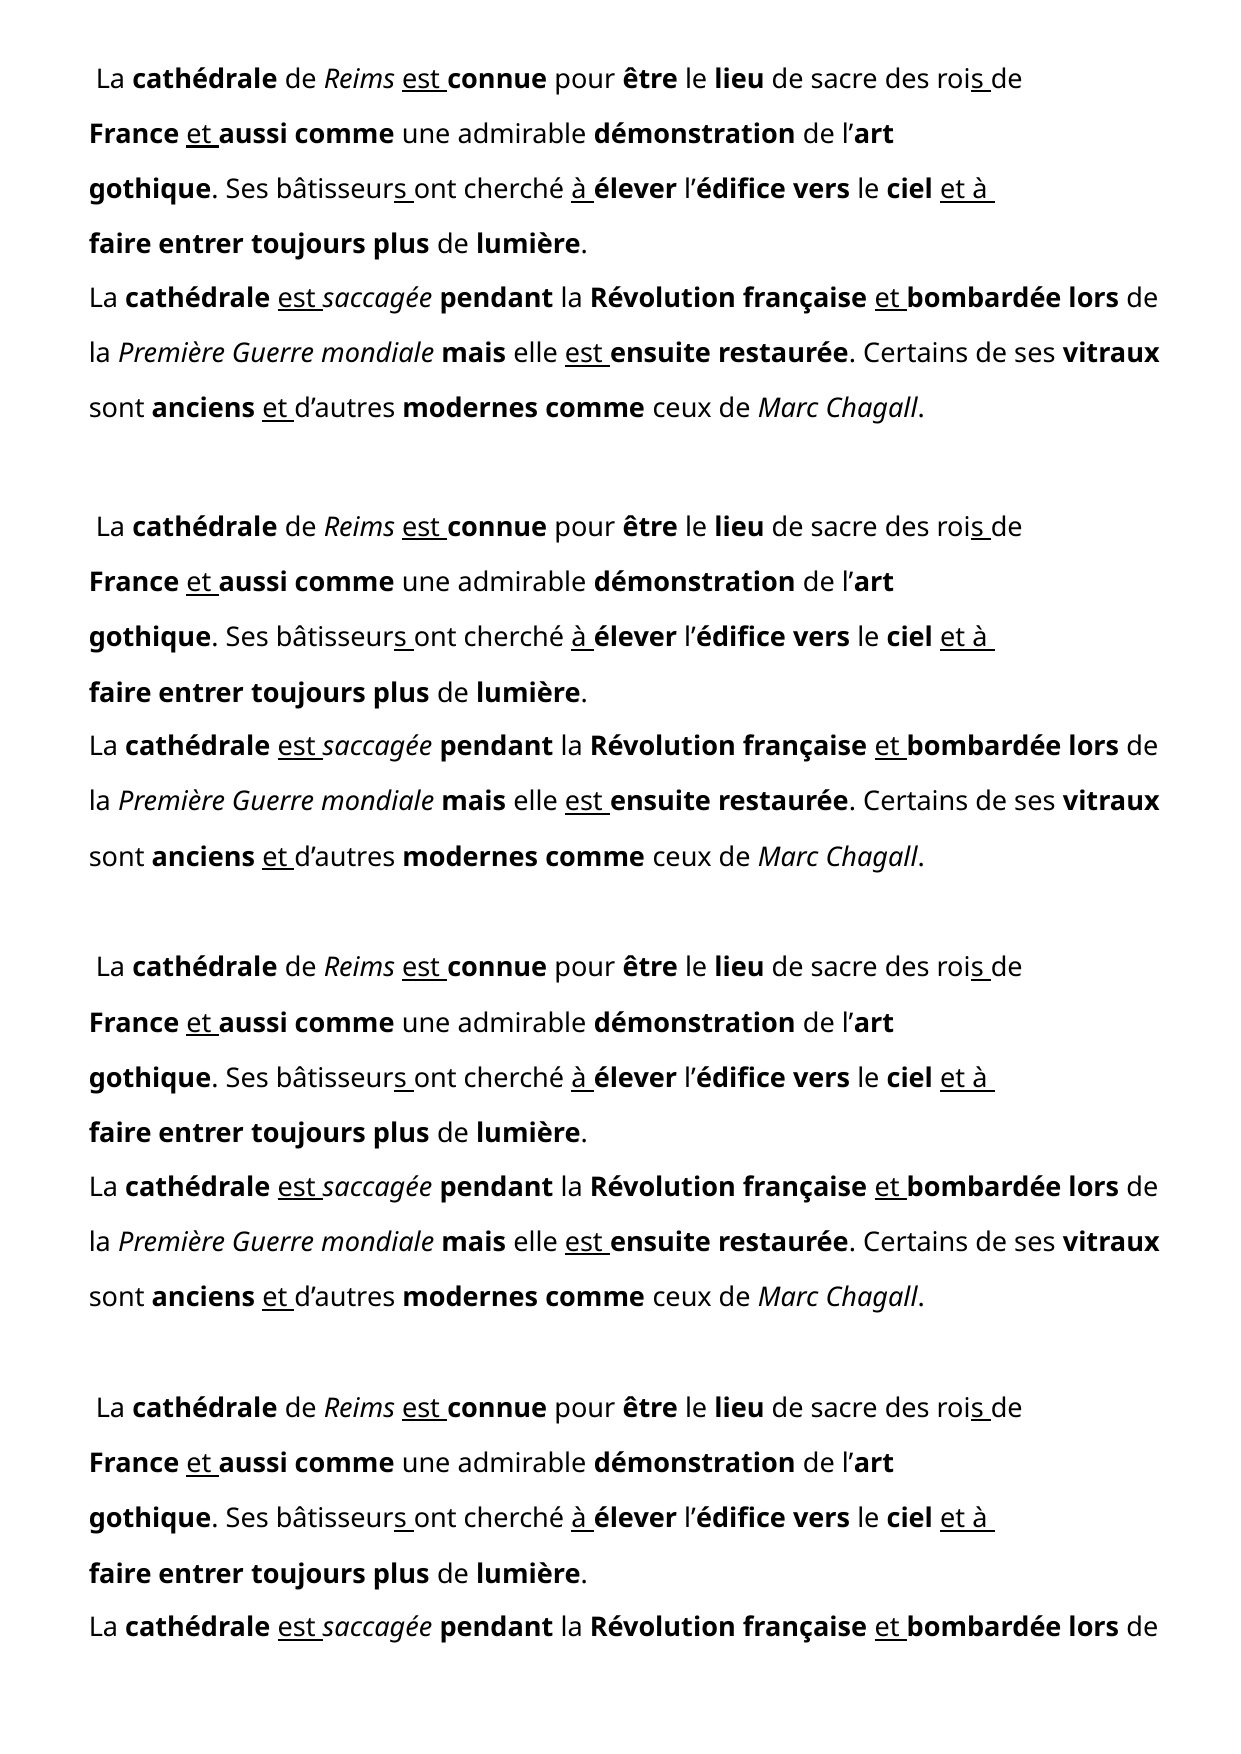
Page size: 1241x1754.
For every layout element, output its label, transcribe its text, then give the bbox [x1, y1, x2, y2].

table_header [1039, 1388, 1175, 1607]
table_header La cathédrale de Reims est connue pour être le lieu de sacre des rois de France et aussi comme une admirable démonstration de l’art gothique. Ses bâtisseurs ont cherché à élever l’édifice vers le ciel et à faire entrer toujours plus de lumière. [77, 1388, 1039, 1607]
table_header [1039, 59, 1175, 278]
table_header La cathédrale de Reims est connue pour être le lieu de sacre des rois de France et aussi comme une admirable démonstration de l’art gothique. Ses bâtisseurs ont cherché à élever l’édifice vers le ciel et à faire entrer toujours plus de lumière. [77, 59, 1039, 278]
table_cell La cathédrale est saccagée pendant la Révolution française et bombardée lors de la Première Guerre mondiale mais elle est ensuite restaurée. Certains de ses vitraux sont anciens et d’autres modernes comme ceux de Marc Chagall. [77, 278, 1175, 442]
table_header La cathédrale de Reims est connue pour être le lieu de sacre des rois de France et aussi comme une admirable démonstration de l’art gothique. Ses bâtisseurs ont cherché à élever l’édifice vers le ciel et à faire entrer toujours plus de lumière. [77, 507, 1039, 726]
table_header [1039, 507, 1175, 726]
table_cell La cathédrale est saccagée pendant la Révolution française et bombardée lors de la Première Guerre mondiale mais elle est ensuite restaurée. Certains de ses vitraux sont anciens et d’autres modernes comme ceux de Marc Chagall. [77, 726, 1175, 890]
table_header [1039, 948, 1175, 1167]
table_cell La cathédrale est saccagée pendant la Révolution française et bombardée lors de [77, 1608, 1175, 1644]
table_header La cathédrale de Reims est connue pour être le lieu de sacre des rois de France et aussi comme une admirable démonstration de l’art gothique. Ses bâtisseurs ont cherché à élever l’édifice vers le ciel et à faire entrer toujours plus de lumière. [77, 948, 1039, 1167]
table_cell La cathédrale est saccagée pendant la Révolution française et bombardée lors de la Première Guerre mondiale mais elle est ensuite restaurée. Certains de ses vitraux sont anciens et d’autres modernes comme ceux de Marc Chagall. [77, 1167, 1175, 1331]
